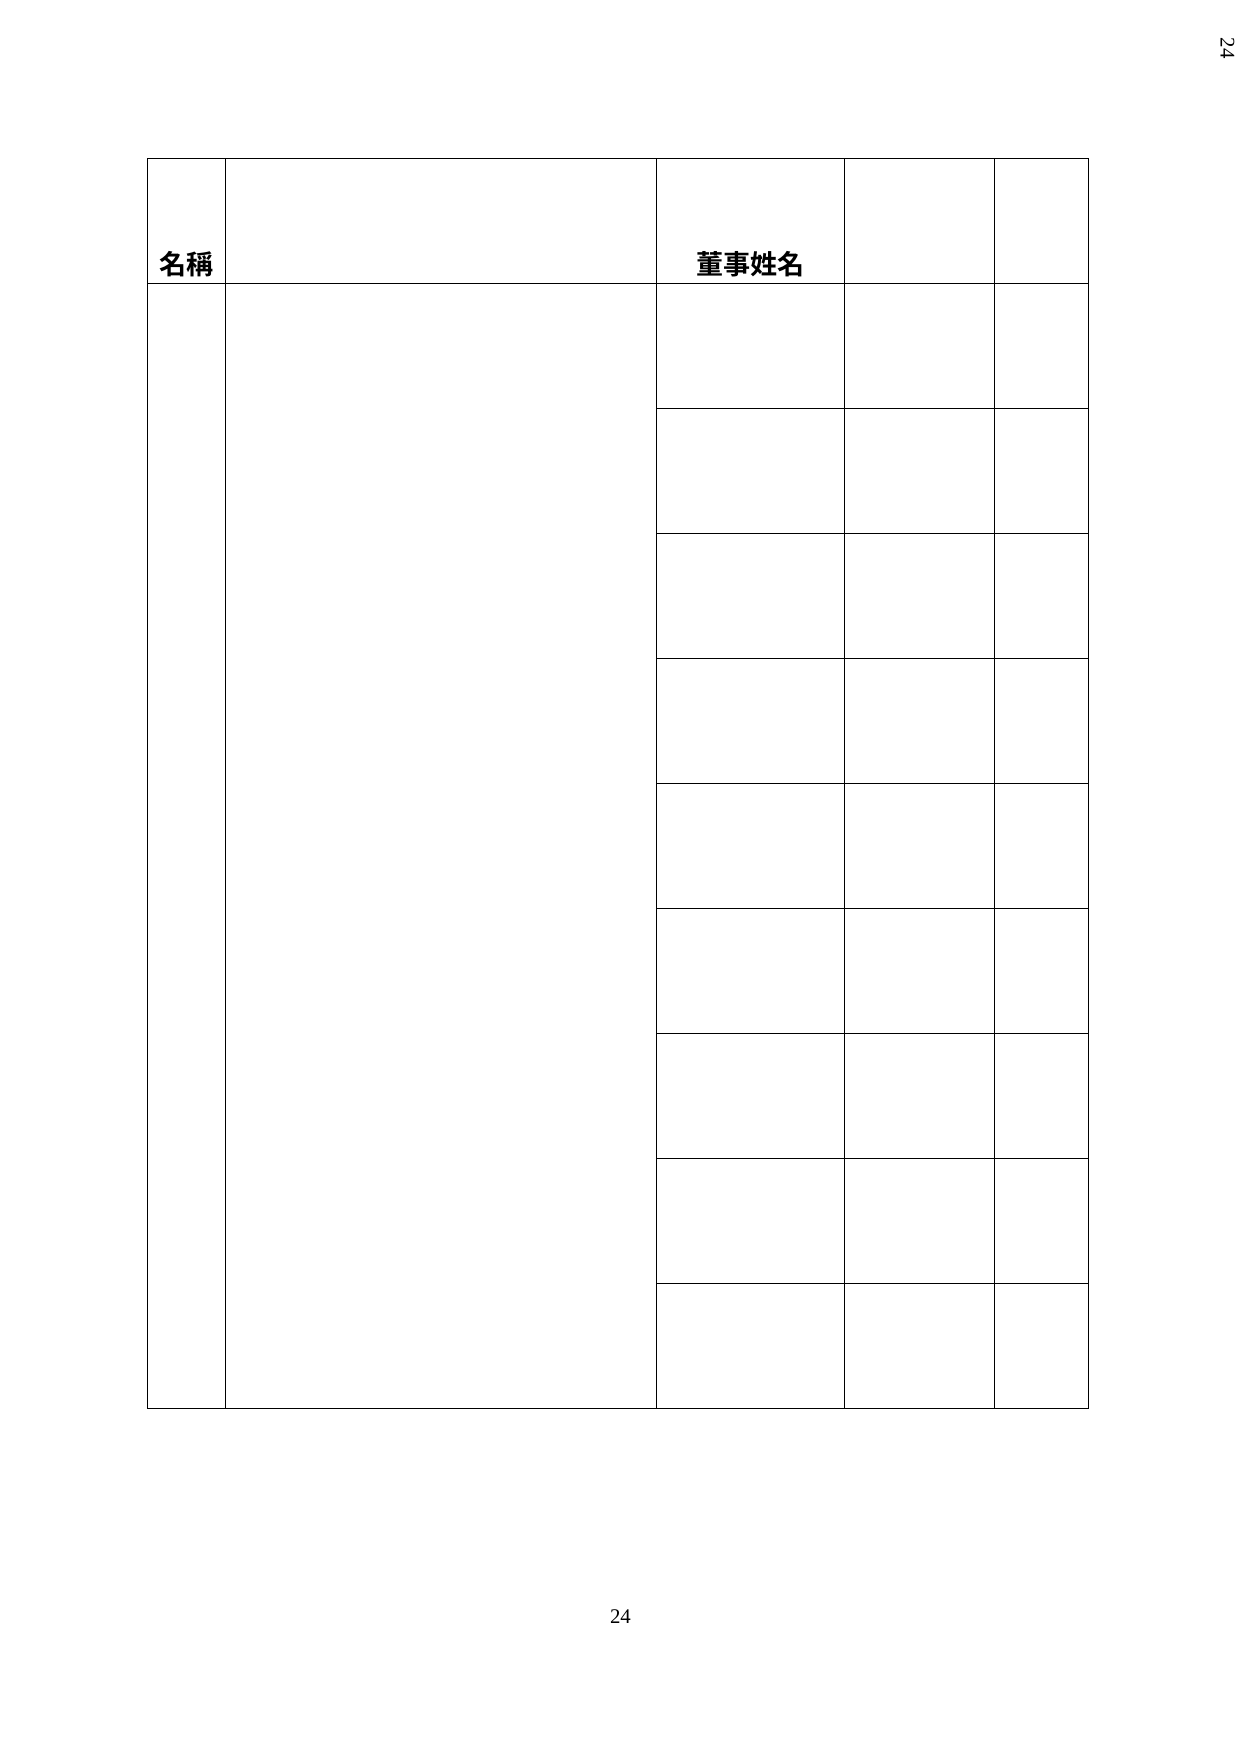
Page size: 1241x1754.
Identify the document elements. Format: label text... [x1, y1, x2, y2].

table_cell [657, 659, 844, 783]
table_cell [148, 284, 225, 1408]
table_cell [657, 1034, 844, 1158]
table_cell [226, 159, 656, 283]
table_cell [845, 1159, 994, 1283]
table_cell [845, 159, 994, 283]
table_cell [995, 1284, 1088, 1408]
table_cell [995, 409, 1088, 533]
table_cell [845, 1284, 994, 1408]
table_cell [657, 409, 844, 533]
table_cell [657, 784, 844, 908]
table_cell [995, 534, 1088, 658]
table_cell [995, 159, 1088, 283]
table_cell [845, 284, 994, 408]
table_cell 董事姓名 [657, 159, 844, 283]
table_cell [995, 1159, 1088, 1283]
table_cell [657, 534, 844, 658]
table_cell [995, 1034, 1088, 1158]
table_cell [657, 1159, 844, 1283]
table_cell [845, 909, 994, 1033]
table_cell [845, 409, 994, 533]
table_cell 名稱 [148, 159, 225, 283]
table_cell [845, 784, 994, 908]
table_cell [845, 1034, 994, 1158]
table_cell [995, 284, 1088, 408]
table_cell [657, 284, 844, 408]
table_cell [995, 659, 1088, 783]
table_cell [657, 909, 844, 1033]
table_cell [995, 909, 1088, 1033]
table_cell [995, 784, 1088, 908]
table_cell [657, 1284, 844, 1408]
table_cell [845, 659, 994, 783]
table_cell [226, 284, 656, 1408]
table_cell [845, 534, 994, 658]
